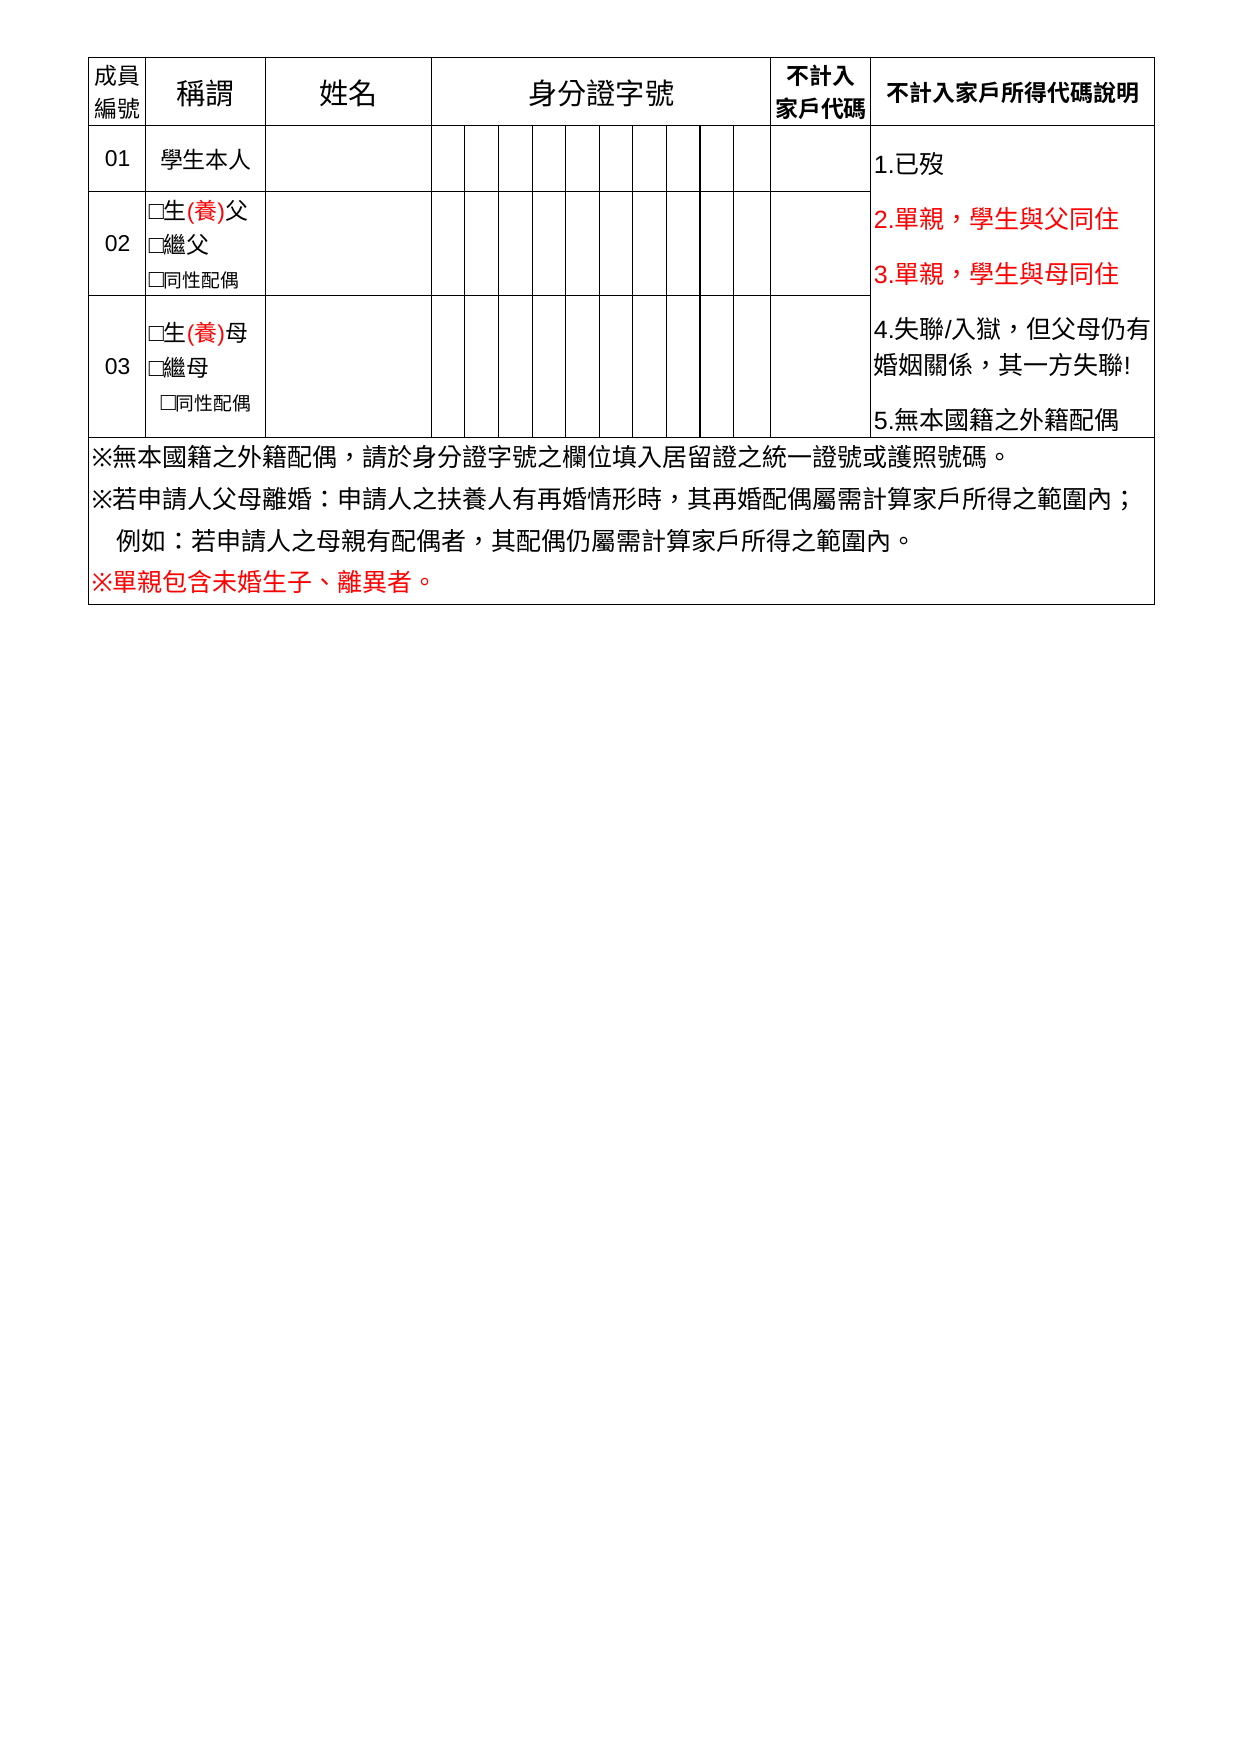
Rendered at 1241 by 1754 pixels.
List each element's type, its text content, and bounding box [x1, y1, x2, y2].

table_cell [701, 126, 733, 191]
table_cell [566, 296, 599, 437]
table_cell [667, 126, 699, 191]
table_cell [667, 192, 699, 294]
table_cell [499, 296, 532, 437]
table_cell 03 [89, 296, 145, 437]
table_cell [701, 296, 733, 437]
table_cell [633, 192, 666, 294]
table_cell [533, 192, 565, 294]
table_cell [600, 192, 632, 294]
table_cell [432, 296, 464, 437]
table_cell [734, 296, 770, 437]
table_cell [266, 296, 431, 437]
table_cell [771, 192, 870, 294]
table_cell [633, 126, 666, 191]
table_cell [432, 192, 464, 294]
table_cell [701, 192, 733, 294]
table_cell [771, 296, 870, 437]
table_cell [432, 126, 464, 191]
table_cell [465, 192, 498, 294]
table_header 成員 編號 [89, 58, 145, 124]
table_header 不計入 家戶代碼 [771, 58, 870, 124]
table_header 稱謂 [146, 58, 265, 124]
table_cell [734, 192, 770, 294]
table_cell [465, 126, 498, 191]
table_cell □生(養)父 □繼父 □同性配偶 [146, 192, 265, 294]
table_cell [533, 296, 565, 437]
table_cell ※無本國籍之外籍配偶，請於身分證字號之欄位填入居留證之統一證號或護照號碼。 ※若申請人父母離婚：申請人之扶養人有再婚情形時，其再婚配偶屬需計算家戶所得之範圍內； 例如：若申請人之母親有配偶者，其配偶仍屬需計算家戶所得之範圍內。 ※單親包含未婚生子、離異者。 [89, 438, 1154, 603]
table_cell 02 [89, 192, 145, 294]
table_cell [266, 192, 431, 294]
table_cell 01 [89, 126, 145, 191]
table_header 不計入家戶所得代碼說明 [871, 58, 1154, 124]
table_header 姓名 [266, 58, 431, 124]
table_header 身分證字號 [432, 58, 770, 124]
table_cell [566, 126, 599, 191]
table_cell 1.已歿 2.單親，學生與父同住 3.單親，學生與母同住 4.失聯/入獄，但父母仍有婚姻關係，其一方失聯! 5.無本國籍之外籍配偶 [871, 126, 1154, 437]
table_cell [771, 126, 870, 191]
table_cell □生(養)母 □繼母 □同性配偶 [146, 296, 265, 437]
table_cell [667, 296, 699, 437]
table_cell [600, 126, 632, 191]
table_cell [465, 296, 498, 437]
table_cell 學生本人 [146, 126, 265, 191]
table_cell [499, 192, 532, 294]
table_cell [633, 296, 666, 437]
table_cell [600, 296, 632, 437]
table_cell [533, 126, 565, 191]
table_cell [266, 126, 431, 191]
table_cell [566, 192, 599, 294]
table_cell [499, 126, 532, 191]
table_cell [734, 126, 770, 191]
